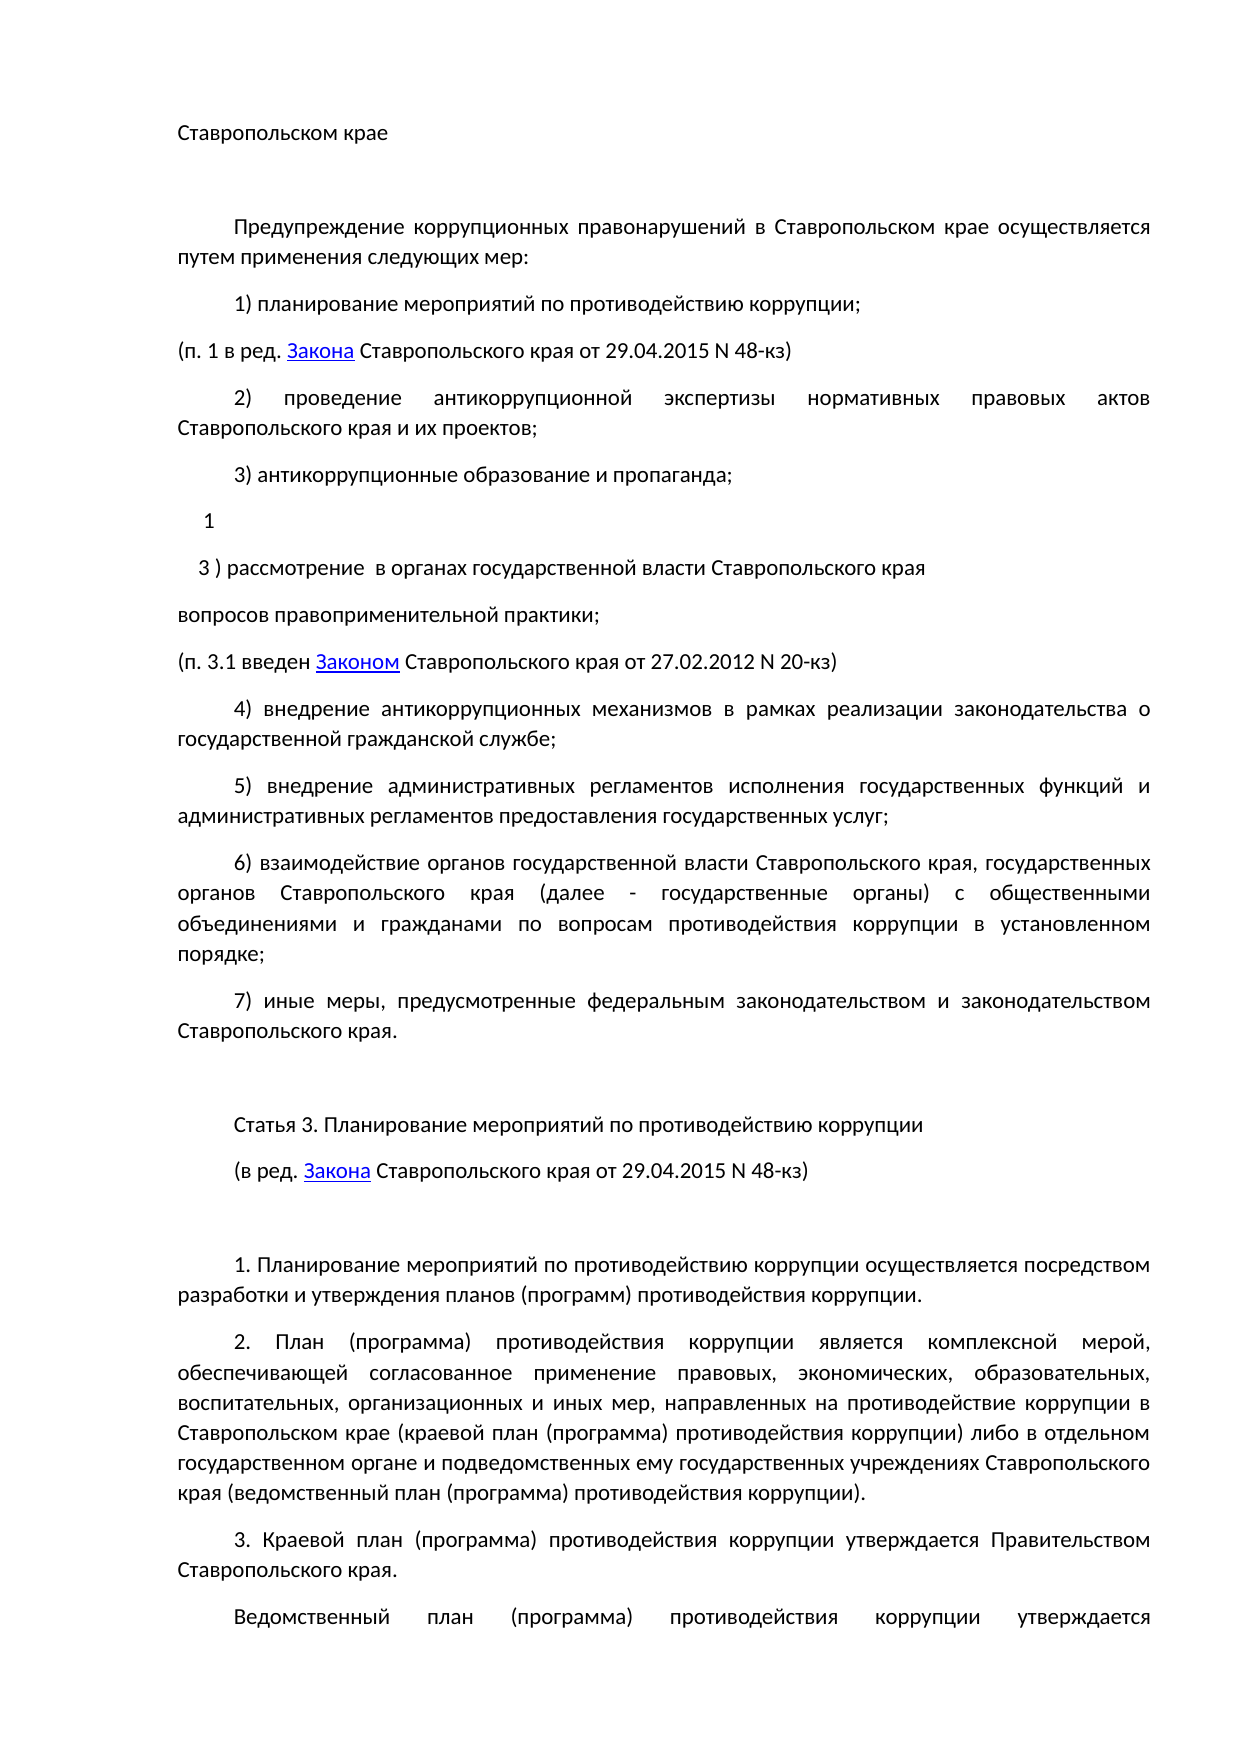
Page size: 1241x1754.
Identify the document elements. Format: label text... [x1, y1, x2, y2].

text 7) иные меры, предусмотренные федеральным законодательством и законодательством Ставропольского края. [177, 986, 1152, 1044]
text вопросов правоприменительной практики; [177, 600, 1152, 628]
text 1. Планирование мероприятий по противодействию коррупции осуществляется посредством разработки и утверждения планов (программ) противодействия коррупции. [177, 1250, 1152, 1309]
text (п. 1 в ред. Закона Ставропольского края от 29.04.2015 N 48-кз) [177, 336, 1152, 364]
text 4) внедрение антикоррупционных механизмов в рамках реализации законодательства о государственной гражданской службе; [177, 694, 1152, 752]
text 2) проведение антикоррупционной экспертизы нормативных правовых актов Ставропольского края и их проектов; [177, 383, 1152, 441]
text 3) антикоррупционные образование и пропаганда; [177, 460, 1152, 488]
text 5) внедрение административных регламентов исполнения государственных функций и административных регламентов предоставления государственных услуг; [177, 771, 1152, 829]
text (в ред. Закона Ставропольского края от 29.04.2015 N 48-кз) [177, 1157, 1152, 1185]
text 1 [177, 507, 1152, 535]
text Ставропольском крае [177, 118, 1152, 146]
text Предупреждение коррупционных правонарушений в Ставропольском крае осуществляется путем применения следующих мер: [177, 212, 1152, 270]
text 6) взаимодействие органов государственной власти Ставропольского края, государственных органов Ставропольского края (далее - государственные органы) с общественными объединениями и гражданами по вопросам противодействия коррупции в установленном порядке; [177, 848, 1152, 967]
text 1) планирование мероприятий по противодействию коррупции; [177, 289, 1152, 317]
text 2. План (программа) противодействия коррупции является комплексной мерой, обеспечивающей согласованное применение правовых, экономических, образовательных, воспитательных, организационных и иных мер, направленных на противодействие коррупции в Ставропольском крае (краевой план (программа) противодействия коррупции) либо в отдельном государственном органе и подведомственных ему государственных учреждениях Ставропольского края (ведомственный план (программа) противодействия коррупции). [177, 1327, 1152, 1507]
text 3. Краевой план (программа) противодействия коррупции утверждается Правительством Ставропольского края. [177, 1525, 1152, 1584]
text (п. 3.1 введен Законом Ставропольского края от 27.02.2012 N 20-кз) [177, 647, 1152, 675]
text Ведомственный план (программа) противодействия коррупции утверждается [177, 1602, 1152, 1631]
text 3 ) рассмотрение в органах государственной власти Ставропольского края [177, 553, 1152, 582]
text Статья 3. Планирование мероприятий по противодействию коррупции [177, 1110, 1152, 1138]
